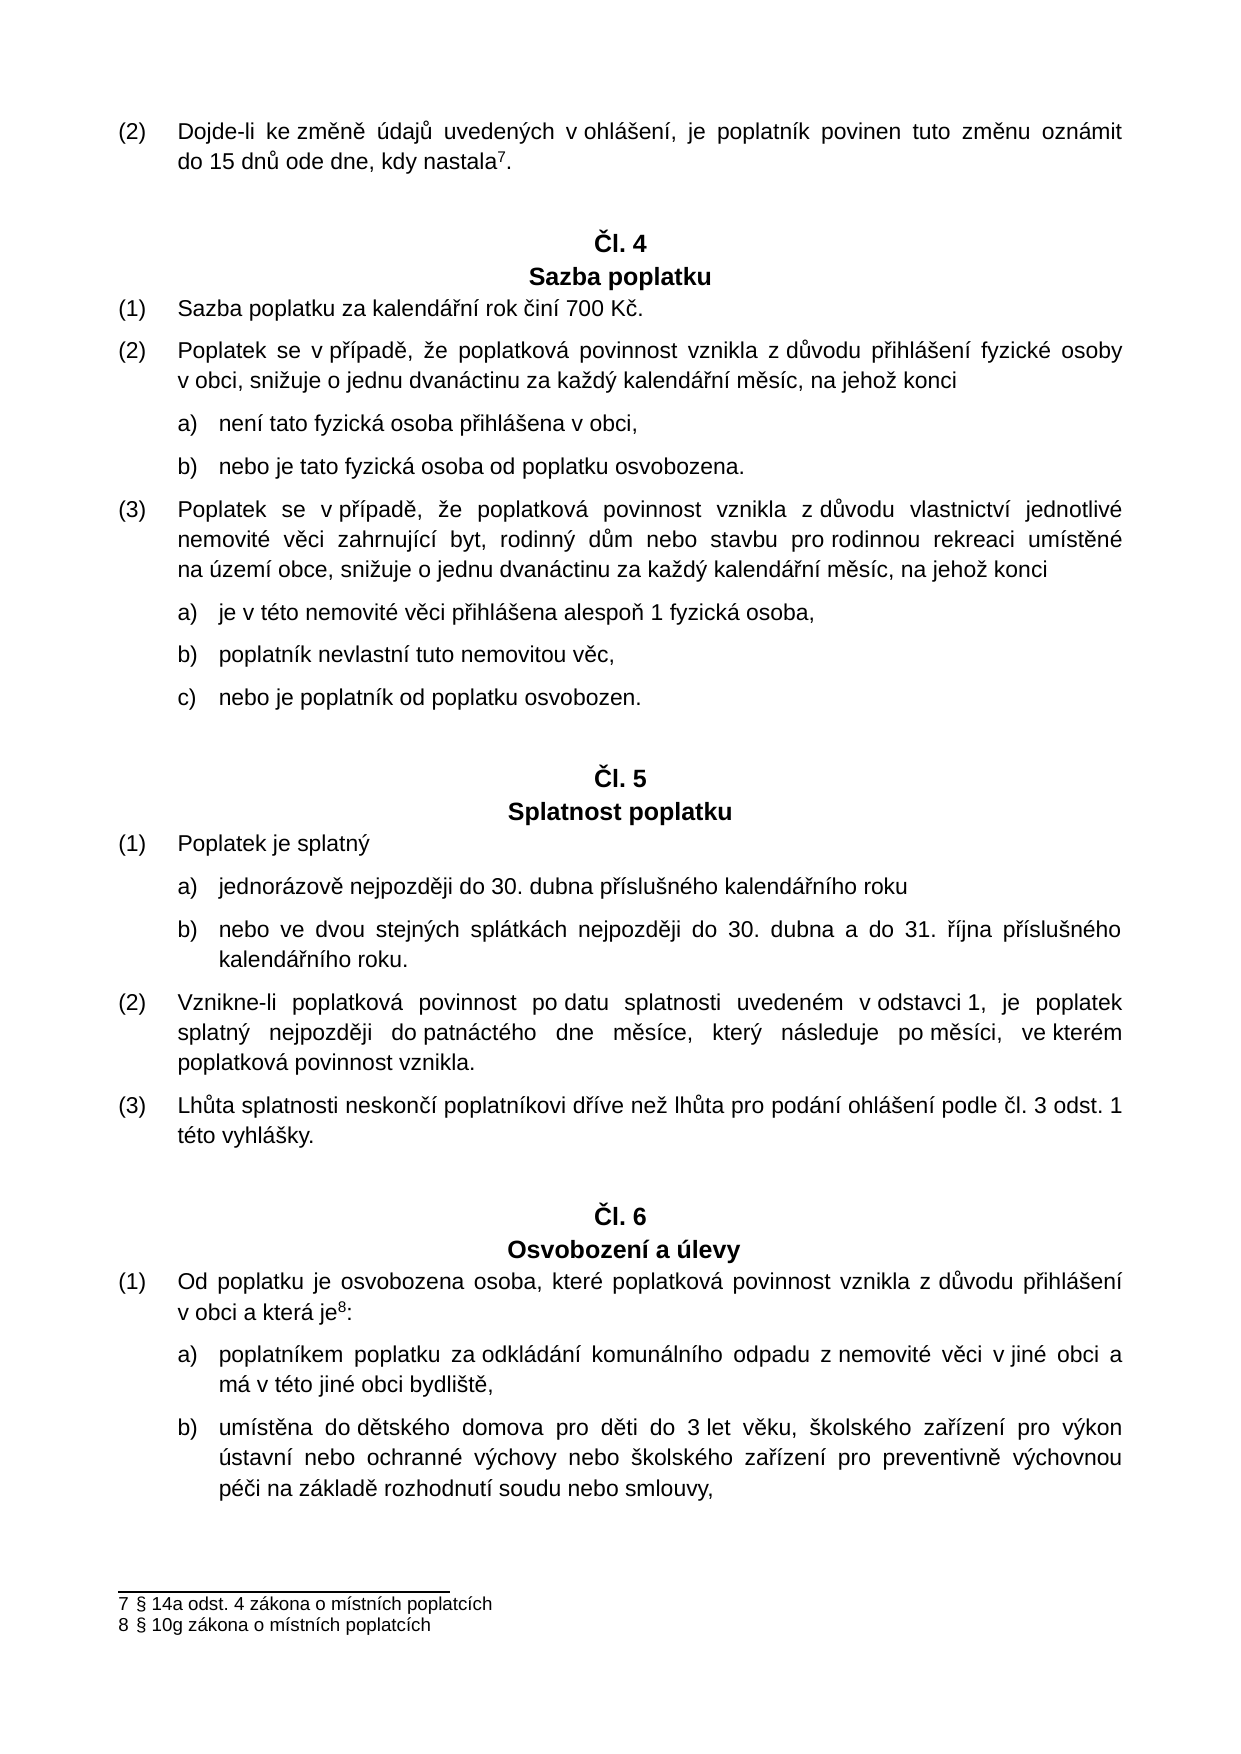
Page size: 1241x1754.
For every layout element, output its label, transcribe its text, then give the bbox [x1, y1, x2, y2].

list poplatník nevlastní tuto nemovitou věc, [177, 641, 1122, 668]
subtitle Čl. 5 Splatnost poplatku [118, 764, 1122, 826]
list Od poplatku je osvobozena osoba, které poplatková povinnost vznikla z důvodu přihlášení v obci a která je: [118, 1268, 1122, 1325]
list umístěna do dětského domova pro děti do 3 let věku, školského zařízení pro výkon ústavní nebo ochranné výchovy nebo školského zařízení pro preventivně výchovnou péči na základě rozhodnutí soudu nebo smlouvy, [177, 1414, 1122, 1501]
subtitle Čl. 6 Osvobození a úlevy [118, 1202, 1122, 1264]
list Sazba poplatku za kalendářní rok činí 700 Kč. [118, 294, 1122, 321]
list jednorázově nejpozději do 30. dubna příslušného kalendářního roku [177, 873, 1122, 899]
list Poplatek se v případě, že poplatková povinnost vznikla z důvodu přihlášení fyzické osoby v obci, snižuje o jednu dvanáctinu za každý kalendářní měsíc, na jehož konci [118, 337, 1122, 394]
list Poplatek je splatný [118, 830, 1122, 857]
list nebo je tato fyzická osoba od poplatku osvobozena. [177, 453, 1122, 479]
list Poplatek se v případě, že poplatková povinnost vznikla z důvodu vlastnictví jednotlivé nemovité věci zahrnující byt, rodinný dům nebo stavbu pro rodinnou rekreaci umístěné na území obce, snižuje o jednu dvanáctinu za každý kalendářní měsíc, na jehož konci [118, 496, 1122, 582]
list § 10g zákona o místních poplatcích [118, 1614, 1122, 1635]
list Dojde-li ke změně údajů uvedených v ohlášení, je poplatník povinen tuto změnu oznámit do 15 dnů ode dne, kdy nastala. [118, 118, 1122, 175]
list poplatníkem poplatku za odkládání komunálního odpadu z nemovité věci v jiné obci a má v této jiné obci bydliště, [177, 1341, 1122, 1398]
list Lhůta splatnosti neskončí poplatníkovi dříve než lhůta pro podání ohlášení podle čl. 3 odst. 1 této vyhlášky. [118, 1092, 1122, 1148]
list § 14a odst. 4 zákona o místních poplatcích [118, 1592, 1122, 1614]
list není tato fyzická osoba přihlášena v obci, [177, 410, 1122, 437]
list nebo je poplatník od poplatku osvobozen. [177, 684, 1122, 711]
subtitle Čl. 4 Sazba poplatku [118, 228, 1122, 290]
list Vznikne-li poplatková povinnost po datu splatnosti uvedeném v odstavci 1, je poplatek splatný nejpozději do patnáctého dne měsíce, který následuje po měsíci, ve kterém poplatková povinnost vznikla. [118, 989, 1122, 1076]
list je v této nemovité věci přihlášena alespoň 1 fyzická osoba, [177, 599, 1122, 625]
list nebo ve dvou stejných splátkách nejpozději do 30. dubna a do 31. října příslušného kalendářního roku. [177, 916, 1122, 972]
